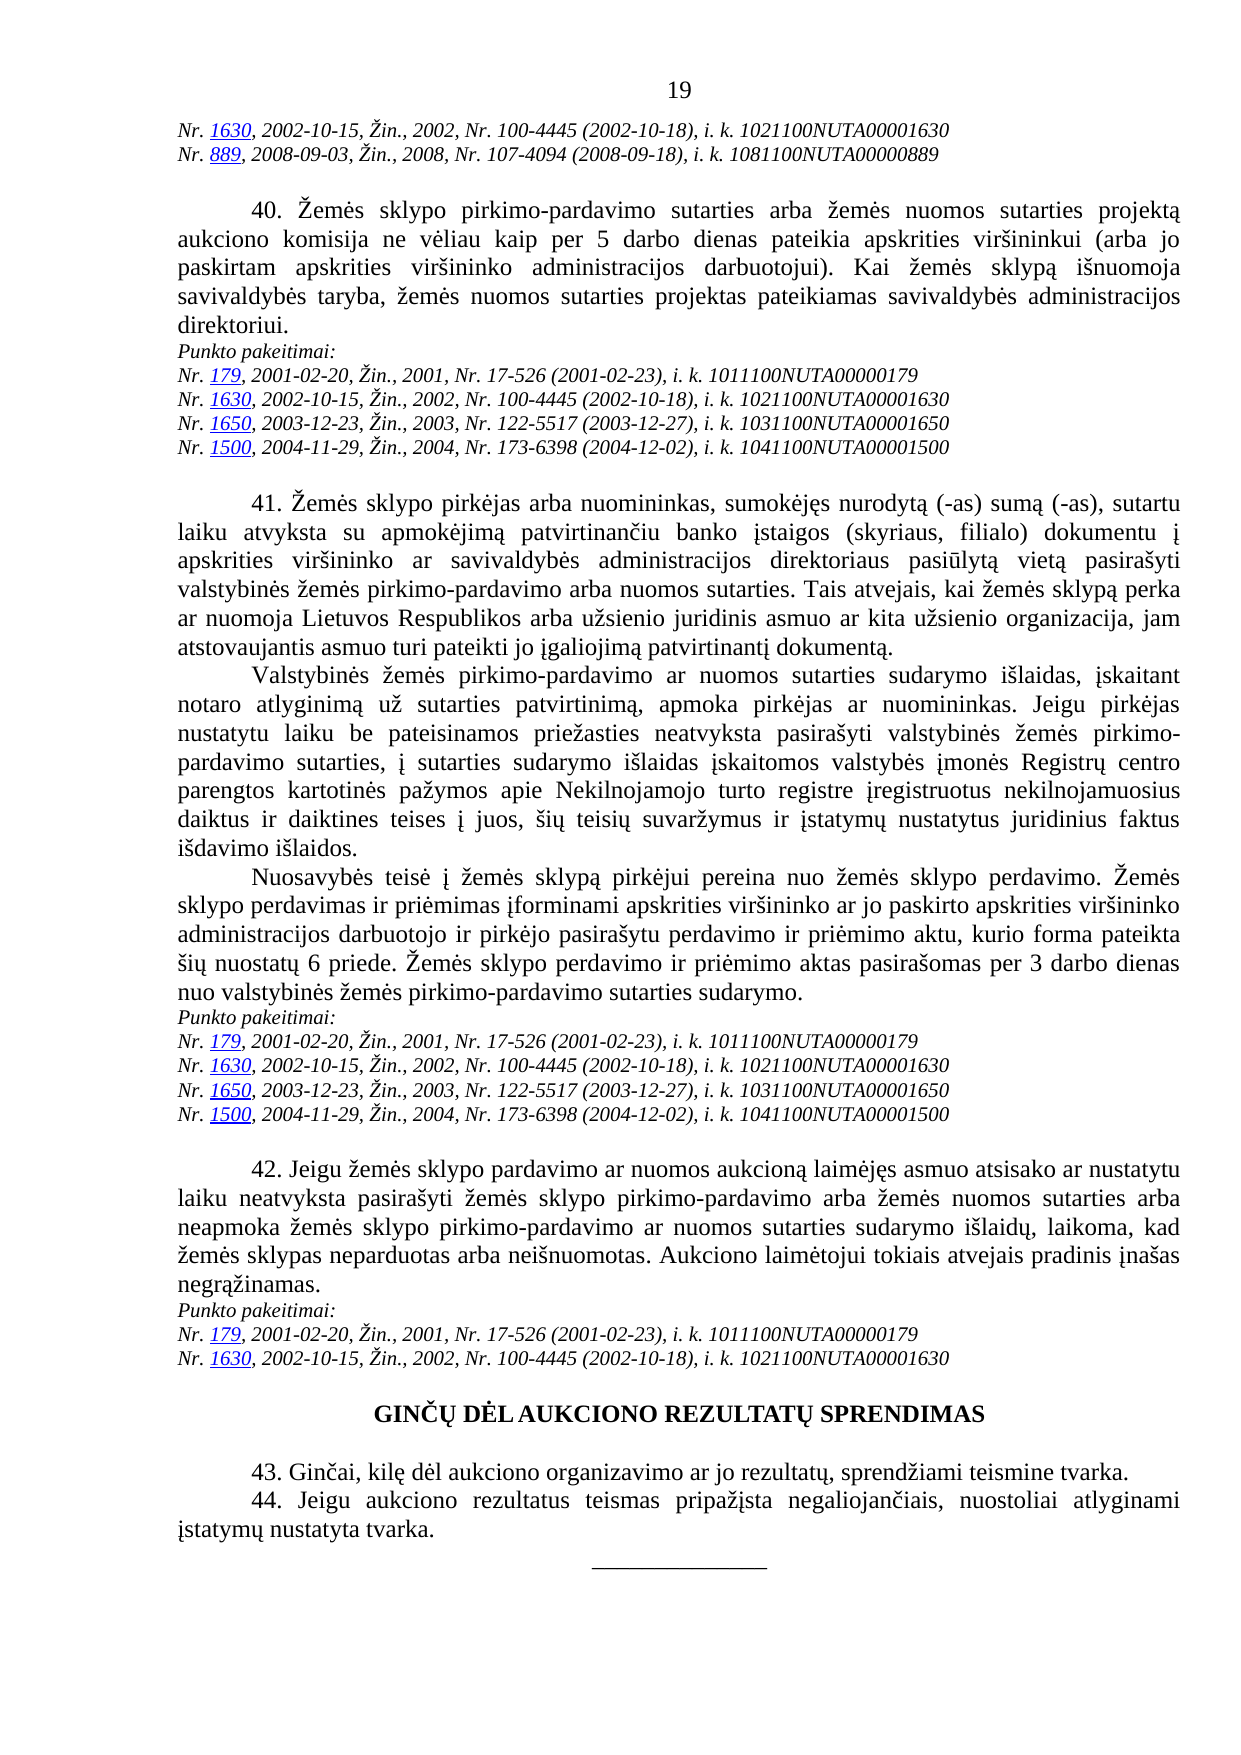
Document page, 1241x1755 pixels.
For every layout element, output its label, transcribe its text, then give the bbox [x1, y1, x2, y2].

text Nuosavybės teisė į žemės sklypą pirkėjui pereina nuo žemės sklypo perdavimo. Žemės sklypo perdavimas ir priėmimas įforminami apskrities viršininko ar jo paskirto apskrities viršininko administracijos darbuotojo ir pirkėjo pasirašytu perdavimo ir priėmimo aktu, kurio forma pateikta šių nuostatų 6 priede. Žemės sklypo perdavimo ir priėmimo aktas pasirašomas per 3 darbo dienas nuo valstybinės žemės pirkimo-pardavimo sutarties sudarymo. [177, 862, 1181, 1005]
text Punkto pakeitimai: [177, 1005, 1181, 1029]
text ______________ [177, 1543, 1181, 1572]
text Valstybinės žemės pirkimo-pardavimo ar nuomos sutarties sudarymo išlaidas, įskaitant notaro atlyginimą už sutarties patvirtinimą, apmoka pirkėjas ar nuomininkas. Jeigu pirkėjas nustatytu laiku be pateisinamos priežasties neatvyksta pasirašyti valstybinės žemės pirkimo-pardavimo sutarties, į sutarties sudarymo išlaidas įskaitomos valstybės įmonės Registrų centro parengtos kartotinės pažymos apie Nekilnojamojo turto registre įregistruotus nekilnojamuosius daiktus ir daiktines teises į juos, šių teisių suvaržymus ir įstatymų nustatytus juridinius faktus išdavimo išlaidos. [177, 660, 1181, 862]
text Nr. 1630, 2002-10-15, Žin., 2002, Nr. 100-4445 (2002-10-18), i. k. 1021100NUTA00001630 [177, 387, 1181, 411]
text Punkto pakeitimai: [177, 339, 1181, 363]
text 40. Žemės sklypo pirkimo-pardavimo sutarties arba žemės nuomos sutarties projektą aukciono komisija ne vėliau kaip per 5 darbo dienas pateikia apskrities viršininkui (arba jo paskirtam apskrities viršininko administracijos darbuotojui). Kai žemės sklypą išnuomoja savivaldybės taryba, žemės nuomos sutarties projektas pateikiamas savivaldybės administracijos direktoriui. [177, 195, 1181, 339]
text Nr. 1650, 2003-12-23, Žin., 2003, Nr. 122-5517 (2003-12-27), i. k. 1031100NUTA00001650 [177, 1077, 1181, 1102]
text Nr. 179, 2001-02-20, Žin., 2001, Nr. 17-526 (2001-02-23), i. k. 1011100NUTA00000179 [177, 1322, 1181, 1346]
text Nr. 1500, 2004-11-29, Žin., 2004, Nr. 173-6398 (2004-12-02), i. k. 1041100NUTA00001500 [177, 1102, 1181, 1126]
text Nr. 1630, 2002-10-15, Žin., 2002, Nr. 100-4445 (2002-10-18), i. k. 1021100NUTA00001630 [177, 118, 1181, 142]
text Ginčų dėl aukciono rezultatų sprendimas [177, 1399, 1181, 1428]
text Nr. 1650, 2003-12-23, Žin., 2003, Nr. 122-5517 (2003-12-27), i. k. 1031100NUTA00001650 [177, 411, 1181, 435]
text Nr. 179, 2001-02-20, Žin., 2001, Nr. 17-526 (2001-02-23), i. k. 1011100NUTA00000179 [177, 1029, 1181, 1053]
text 44. Jeigu aukciono rezultatus teismas pripažįsta negaliojančiais, nuostoliai atlyginami įstatymų nustatyta tvarka. [177, 1485, 1181, 1543]
text 41. Žemės sklypo pirkėjas arba nuomininkas, sumokėjęs nurodytą (-as) sumą (-as), sutartu laiku atvyksta su apmokėjimą patvirtinančiu banko įstaigos (skyriaus, filialo) dokumentu į apskrities viršininko ar savivaldybės administracijos direktoriaus pasiūlytą vietą pasirašyti valstybinės žemės pirkimo-pardavimo arba nuomos sutarties. Tais atvejais, kai žemės sklypą perka ar nuomoja Lietuvos Respublikos arba užsienio juridinis asmuo ar kita užsienio organizacija, jam atstovaujantis asmuo turi pateikti jo įgaliojimą patvirtinantį dokumentą. [177, 488, 1181, 660]
text Nr. 179, 2001-02-20, Žin., 2001, Nr. 17-526 (2001-02-23), i. k. 1011100NUTA00000179 [177, 363, 1181, 387]
text Nr. 1500, 2004-11-29, Žin., 2004, Nr. 173-6398 (2004-12-02), i. k. 1041100NUTA00001500 [177, 435, 1181, 459]
text Nr. 1630, 2002-10-15, Žin., 2002, Nr. 100-4445 (2002-10-18), i. k. 1021100NUTA00001630 [177, 1346, 1181, 1370]
text 42. Jeigu žemės sklypo pardavimo ar nuomos aukcioną laimėjęs asmuo atsisako ar nustatytu laiku neatvyksta pasirašyti žemės sklypo pirkimo-pardavimo arba žemės nuomos sutarties arba neapmoka žemės sklypo pirkimo-pardavimo ar nuomos sutarties sudarymo išlaidų, laikoma, kad žemės sklypas neparduotas arba neišnuomotas. Aukciono laimėtojui tokiais atvejais pradinis įnašas negrąžinamas. [177, 1154, 1181, 1298]
text Nr. 1630, 2002-10-15, Žin., 2002, Nr. 100-4445 (2002-10-18), i. k. 1021100NUTA00001630 [177, 1053, 1181, 1077]
text Punkto pakeitimai: [177, 1298, 1181, 1322]
text Nr. 889, 2008-09-03, Žin., 2008, Nr. 107-4094 (2008-09-18), i. k. 1081100NUTA00000889 [177, 142, 1181, 166]
text 43. Ginčai, kilę dėl aukciono organizavimo ar jo rezultatų, sprendžiami teismine tvarka. [177, 1457, 1181, 1485]
